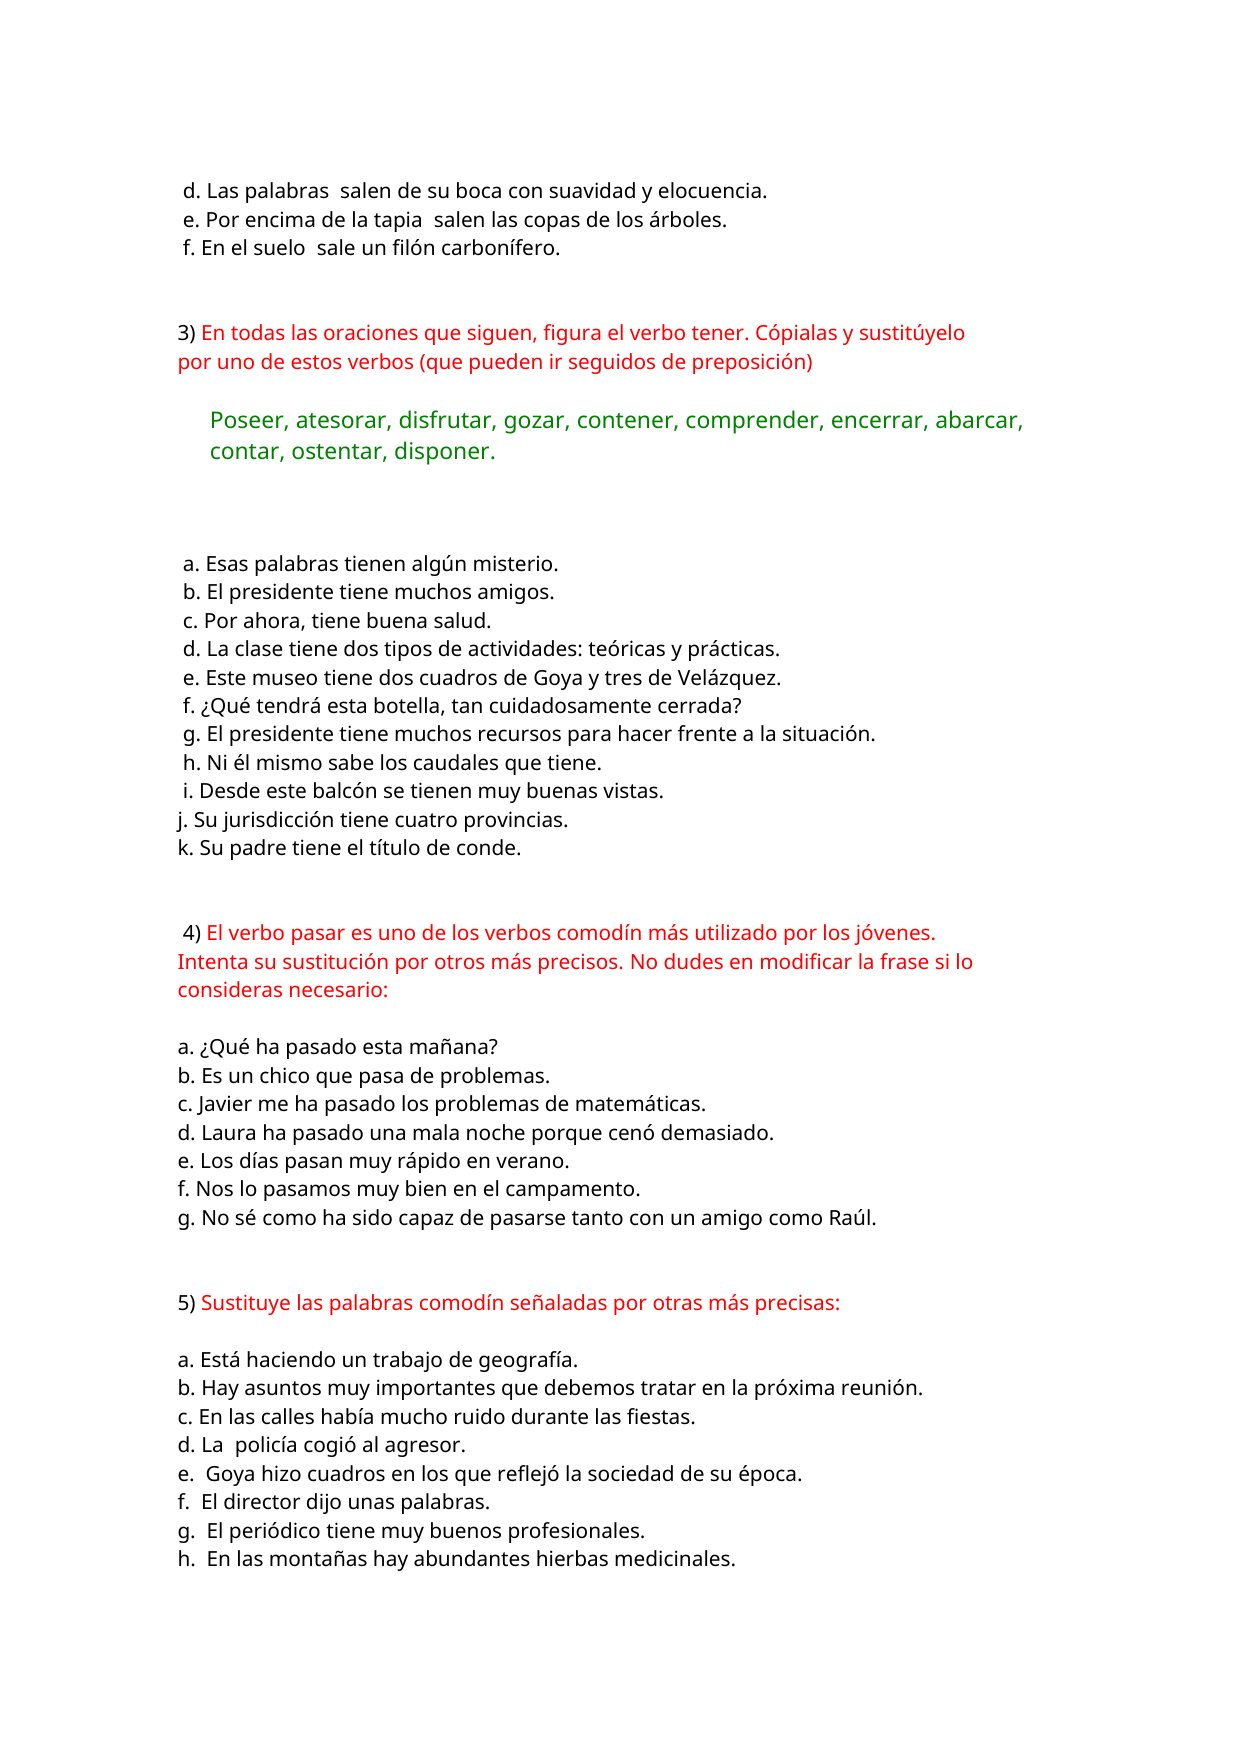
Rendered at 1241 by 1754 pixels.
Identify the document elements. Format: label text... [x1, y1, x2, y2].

text 3) En todas las oraciones que siguen, figura el verbo tener. Cópialas y sustitúyelo [177, 318, 1063, 347]
text k. Su padre tiene el título de conde. [177, 833, 1063, 862]
text consideras necesario: [177, 975, 1063, 1004]
text 4) El verbo pasar es uno de los verbos comodín más utilizado por los jóvenes. [177, 918, 1063, 947]
text 5) Sustituye las palabras comodín señaladas por otras más precisas: [177, 1288, 1063, 1317]
text f. En el suelo sale un filón carbonífero. [177, 233, 1063, 262]
text e. Por encima de la tapia salen las copas de los árboles. [177, 205, 1063, 233]
text d. La clase tiene dos tipos de actividades: teóricas y prácticas. [177, 634, 1063, 663]
text b. El presidente tiene muchos amigos. [177, 577, 1063, 606]
text c. En las calles había mucho ruido durante las fiestas. [177, 1402, 1063, 1430]
text a. Está haciendo un trabajo de geografía. [177, 1345, 1063, 1373]
text a. ¿Qué ha pasado esta mañana? [177, 1032, 1063, 1061]
text g. El presidente tiene muchos recursos para hacer frente a la situación. [177, 719, 1063, 748]
text h. En las montañas hay abundantes hierbas medicinales. [177, 1544, 1063, 1573]
text b. Es un chico que pasa de problemas. [177, 1061, 1063, 1089]
text g. El periódico tiene muy buenos profesionales. [177, 1516, 1063, 1544]
text e. Goya hizo cuadros en los que reflejó la sociedad de su época. [177, 1459, 1063, 1487]
text d. Las palabras salen de su boca con suavidad y elocuencia. [177, 176, 1063, 205]
text d. La policía cogió al agresor. [177, 1430, 1063, 1459]
text h. Ni él mismo sabe los caudales que tiene. [177, 748, 1063, 776]
text c. Javier me ha pasado los problemas de matemáticas. [177, 1089, 1063, 1118]
text e. Los días pasan muy rápido en verano. [177, 1146, 1063, 1174]
text d. Laura ha pasado una mala noche porque cenó demasiado. [177, 1118, 1063, 1146]
text f. ¿Qué tendrá esta botella, tan cuidadosamente cerrada? [177, 691, 1063, 719]
text e. Este museo tiene dos cuadros de Goya y tres de Velázquez. [177, 663, 1063, 691]
text j. Su jurisdicción tiene cuatro provincias. [177, 805, 1063, 833]
text c. Por ahora, tiene buena salud. [177, 606, 1063, 634]
text Intenta su sustitución por otros más precisos. No dudes en modificar la frase si lo [177, 947, 1063, 975]
text g. No sé como ha sido capaz de pasarse tanto con un amigo como Raúl. [177, 1203, 1063, 1231]
text por uno de estos verbos (que pueden ir seguidos de preposición) [177, 347, 1063, 375]
text i. Desde este balcón se tienen muy buenas vistas. [177, 776, 1063, 805]
text Poseer, atesorar, disfrutar, gozar, contener, comprender, encerrar, abarcar, contar, ostentar, disponer. [209, 404, 1031, 466]
text f. Nos lo pasamos muy bien en el campamento. [177, 1174, 1063, 1203]
text f. El director dijo unas palabras. [177, 1487, 1063, 1516]
text b. Hay asuntos muy importantes que debemos tratar en la próxima reunión. [177, 1373, 1063, 1402]
text a. Esas palabras tienen algún misterio. [177, 549, 1063, 577]
